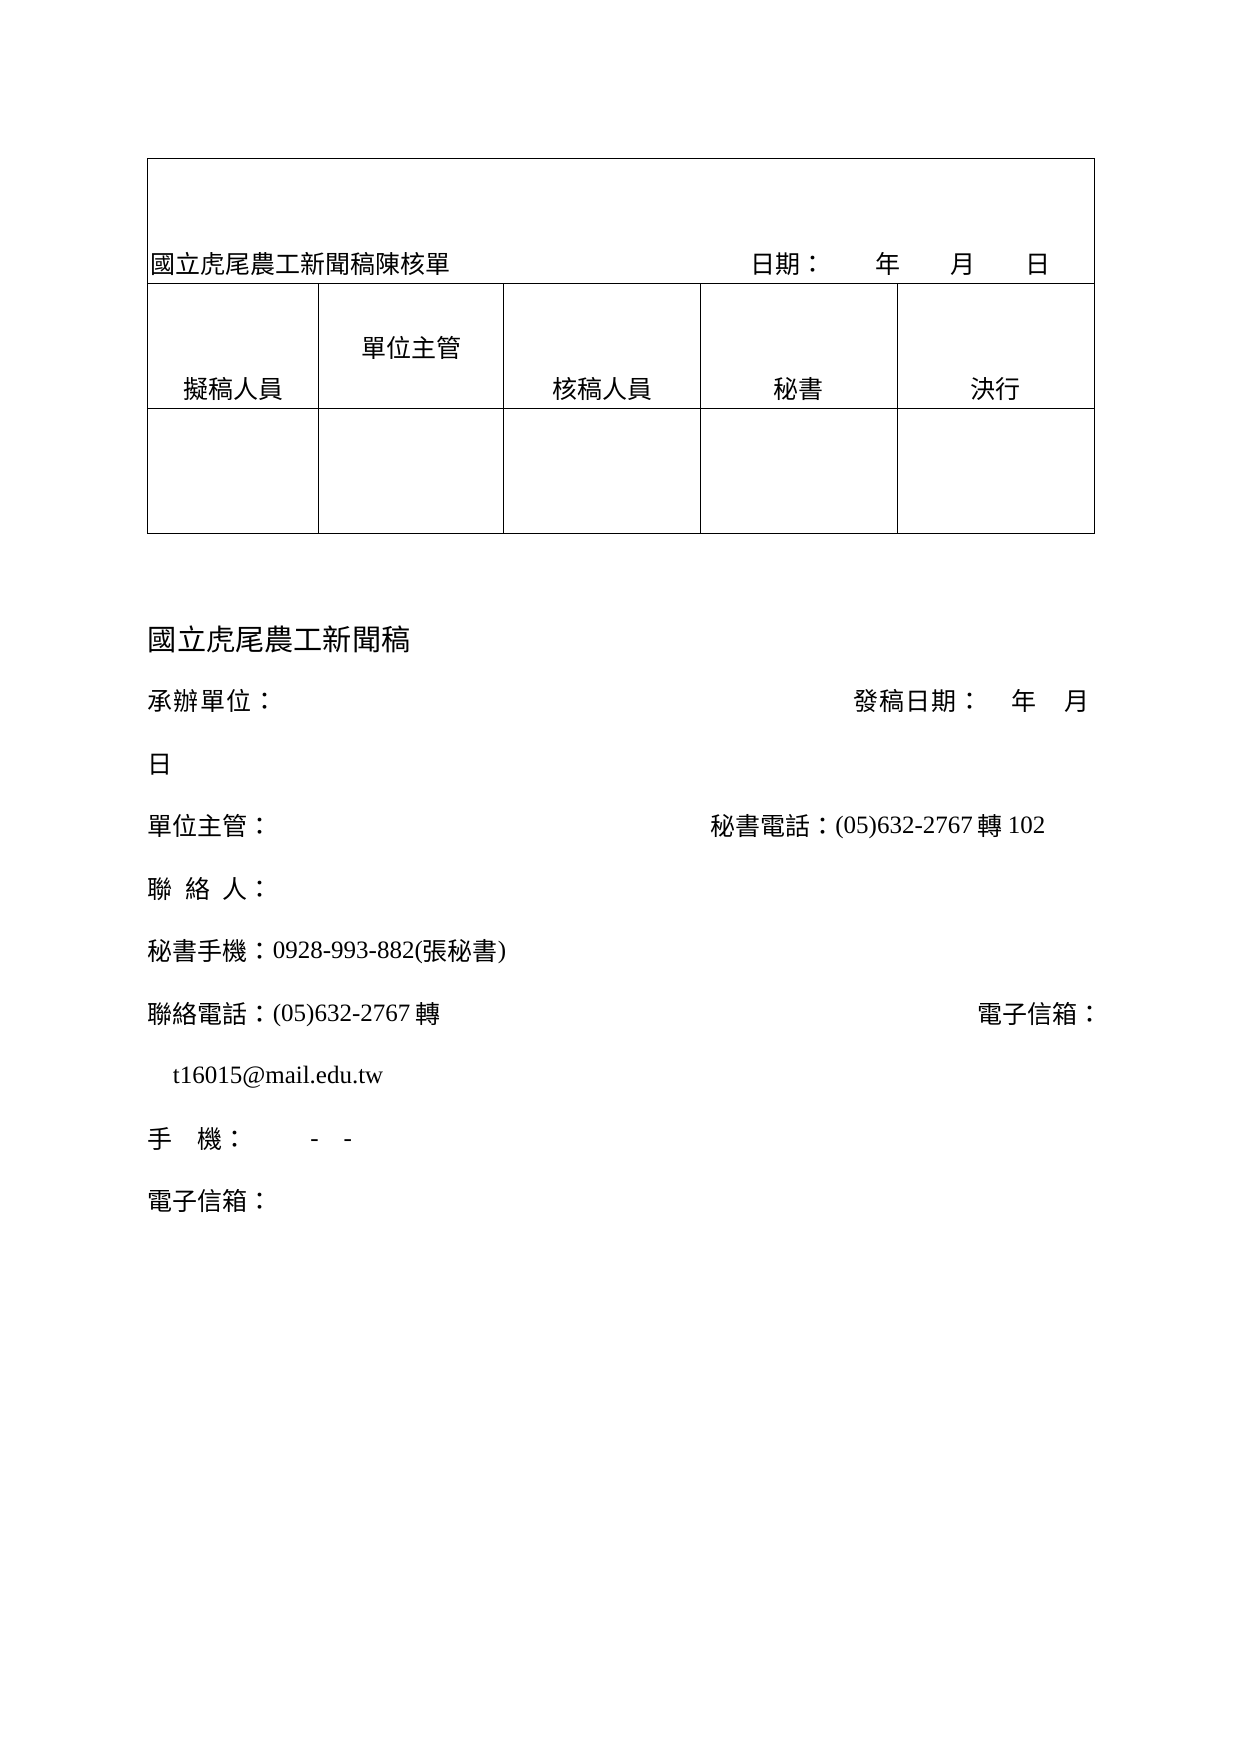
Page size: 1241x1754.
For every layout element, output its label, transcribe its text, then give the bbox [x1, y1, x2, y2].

table_cell [504, 409, 700, 533]
text 聯 絡 人： 秘書手機：0928-993-882(張秘書) [148, 846, 1092, 971]
table_cell [898, 409, 1094, 533]
table_cell 擬稿人員 [148, 284, 318, 408]
table_cell 核稿人員 [504, 284, 700, 408]
table_cell [319, 409, 503, 533]
table_header 國立虎尾農工新聞稿陳核單 日期： 年 月 日 [148, 159, 1094, 283]
table_cell [701, 409, 897, 533]
table_cell 單位主管 [319, 284, 503, 408]
table_cell 決行 [898, 284, 1094, 408]
text 手 機： - - [148, 1096, 1092, 1158]
table_cell [148, 409, 318, 533]
text 承辦單位： 發稿日期： 年 月 日 [148, 658, 1092, 783]
text 單位主管： 秘書電話：(05)632-2767轉102 [148, 783, 1092, 846]
text 國立虎尾農工新聞稿 [148, 596, 1092, 658]
text 聯絡電話：(05)632-2767轉 電子信箱：t16015@mail.edu.tw [148, 971, 1092, 1096]
table_cell 秘書 [701, 284, 897, 408]
text 電子信箱： [148, 1158, 1092, 1221]
